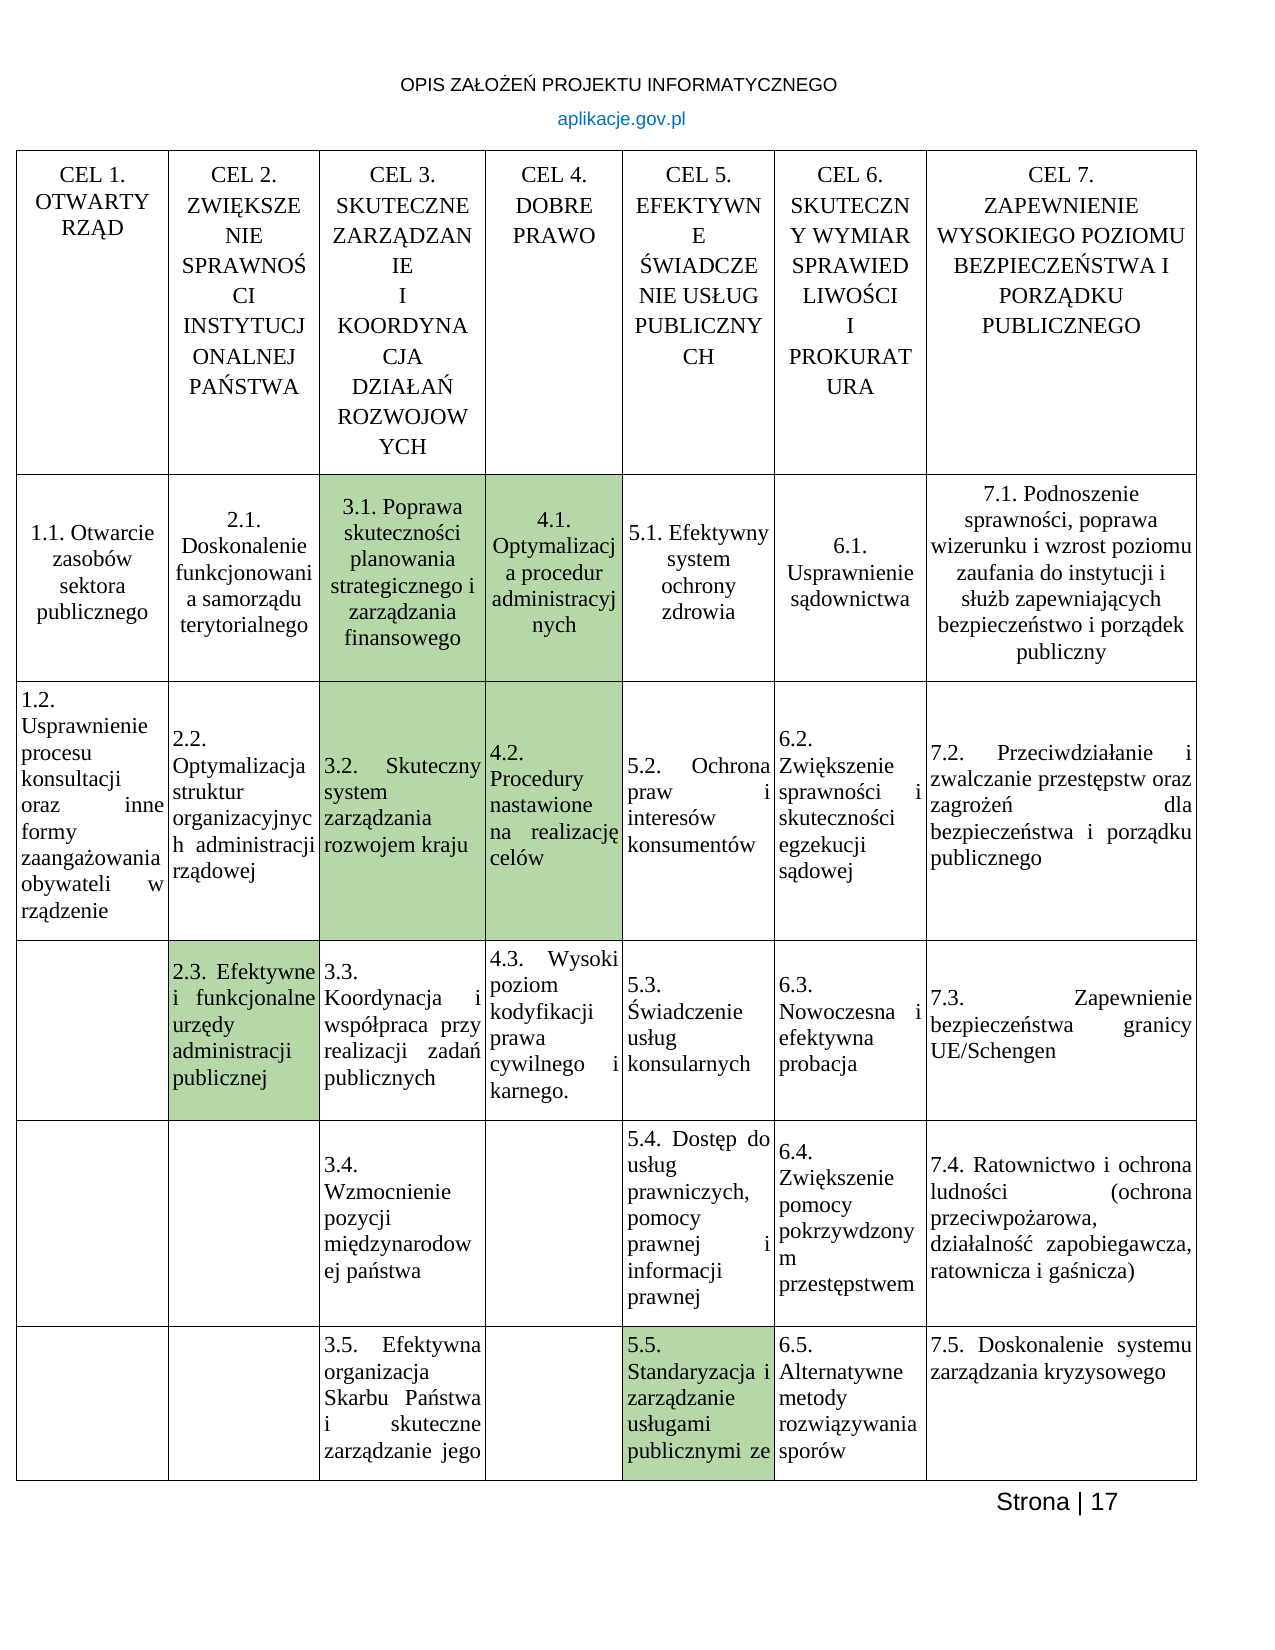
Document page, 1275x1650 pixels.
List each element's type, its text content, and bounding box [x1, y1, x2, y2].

table_cell [169, 1121, 319, 1326]
table_cell 5.1. Efektywny system ochrony zdrowia [623, 475, 774, 681]
table_cell 6.3. Nowoczesna i efektywna probacja [775, 941, 926, 1120]
table_cell 4.3. Wysoki poziom kodyfikacji prawa cywilnego i karnego. [486, 941, 622, 1120]
table_cell 7.5. Doskonalenie systemu zarządzania kryzysowego [927, 1327, 1196, 1480]
table_cell 6.1. Usprawnienie sądownictwa [775, 475, 926, 681]
table_cell 4.2. Procedury nastawione na realizację celów [486, 682, 622, 940]
table_cell 7.1. Podnoszenie sprawności, poprawa wizerunku i wzrost poziomu zaufania do instytucji i służb zapewniających bezpieczeństwo i porządek publiczny [927, 475, 1196, 681]
table_cell 1.2. Usprawnienie procesu konsultacji oraz inne formy zaangażowania obywateli w rządzenie [17, 682, 168, 940]
table_cell 3.1. Poprawa skuteczności planowania strategicznego i zarządzania finansowego [320, 475, 485, 681]
table_cell [17, 1121, 168, 1326]
table_cell 3.4. Wzmocnienie pozycji międzynarodowej państwa [320, 1121, 485, 1326]
table_cell 1.1. Otwarcie zasobów sektora publicznego [17, 475, 168, 681]
table_cell 5.4. Dostęp do usług prawniczych, pomocy prawnej i informacji prawnej [623, 1121, 774, 1326]
table_cell 2.2. Optymalizacja struktur organizacyjnych administracji rządowej [169, 682, 319, 940]
table_cell 4.1. Optymalizacja procedur administracyjnych [486, 475, 622, 681]
table_cell 7.2. Przeciwdziałanie i zwalczanie przestępstw oraz zagrożeń dla bezpieczeństwa i porządku publicznego [927, 682, 1196, 940]
table_cell 3.2. Skuteczny system zarządzania rozwojem kraju [320, 682, 485, 940]
table_cell 2.1. Doskonalenie funkcjonowania samorządu terytorialnego [169, 475, 319, 681]
table_cell 3.5. Efektywna organizacja Skarbu Państwa i skuteczne zarządzanie jego [320, 1327, 485, 1480]
table_cell CEL 2. ZWIĘKSZENIE SPRAWNOŚCI INSTYTUCJONALNEJ PAŃSTWA [169, 151, 319, 474]
table_cell CEL 1. OTWARTY RZĄD [17, 151, 168, 474]
table_cell 3.3. Koordynacja i współpraca przy realizacji zadań publicznych [320, 941, 485, 1120]
table_cell [17, 941, 168, 1120]
table_cell 6.5. Alternatywne metody rozwiązywania sporów [775, 1327, 926, 1480]
table_cell [486, 1121, 622, 1326]
table_cell CEL 7. ZAPEWNIENIE WYSOKIEGO POZIOMU BEZPIECZEŃSTWA I PORZĄDKU PUBLICZNEGO [927, 151, 1196, 474]
table_cell CEL 5. EFEKTYWNE ŚWIADCZENIE USŁUG PUBLICZNYCH [623, 151, 774, 474]
table_cell [486, 1327, 622, 1480]
table_cell CEL 3. SKUTECZNE ZARZĄDZANIE I KOORDYNACJA DZIAŁAŃ ROZWOJOWYCH [320, 151, 485, 474]
table_cell 5.5. Standaryzacja i zarządzanie usługami publicznymi ze [623, 1327, 774, 1480]
table_cell [17, 1327, 168, 1480]
table_cell 5.3. Świadczenie usług konsularnych [623, 941, 774, 1120]
table_cell 6.2. Zwiększenie sprawności i skuteczności egzekucji sądowej [775, 682, 926, 940]
table_cell 6.4. Zwiększenie pomocy pokrzywdzonym przestępstwem [775, 1121, 926, 1326]
table_cell 5.2. Ochrona praw i interesów konsumentów [623, 682, 774, 940]
table_cell [169, 1327, 319, 1480]
table_cell CEL 6. SKUTECZNY WYMIAR SPRAWIEDLIWOŚCI I PROKURATURA [775, 151, 926, 474]
table_cell 7.3. Zapewnienie bezpieczeństwa granicy UE/Schengen [927, 941, 1196, 1120]
table_cell 2.3. Efektywne i funkcjonalne urzędy administracji publicznej [169, 941, 319, 1120]
table_cell 7.4. Ratownictwo i ochrona ludności (ochrona przeciwpożarowa, działalność zapobiegawcza, ratownicza i gaśnicza) [927, 1121, 1196, 1326]
table_cell CEL 4. DOBRE PRAWO [486, 151, 622, 474]
